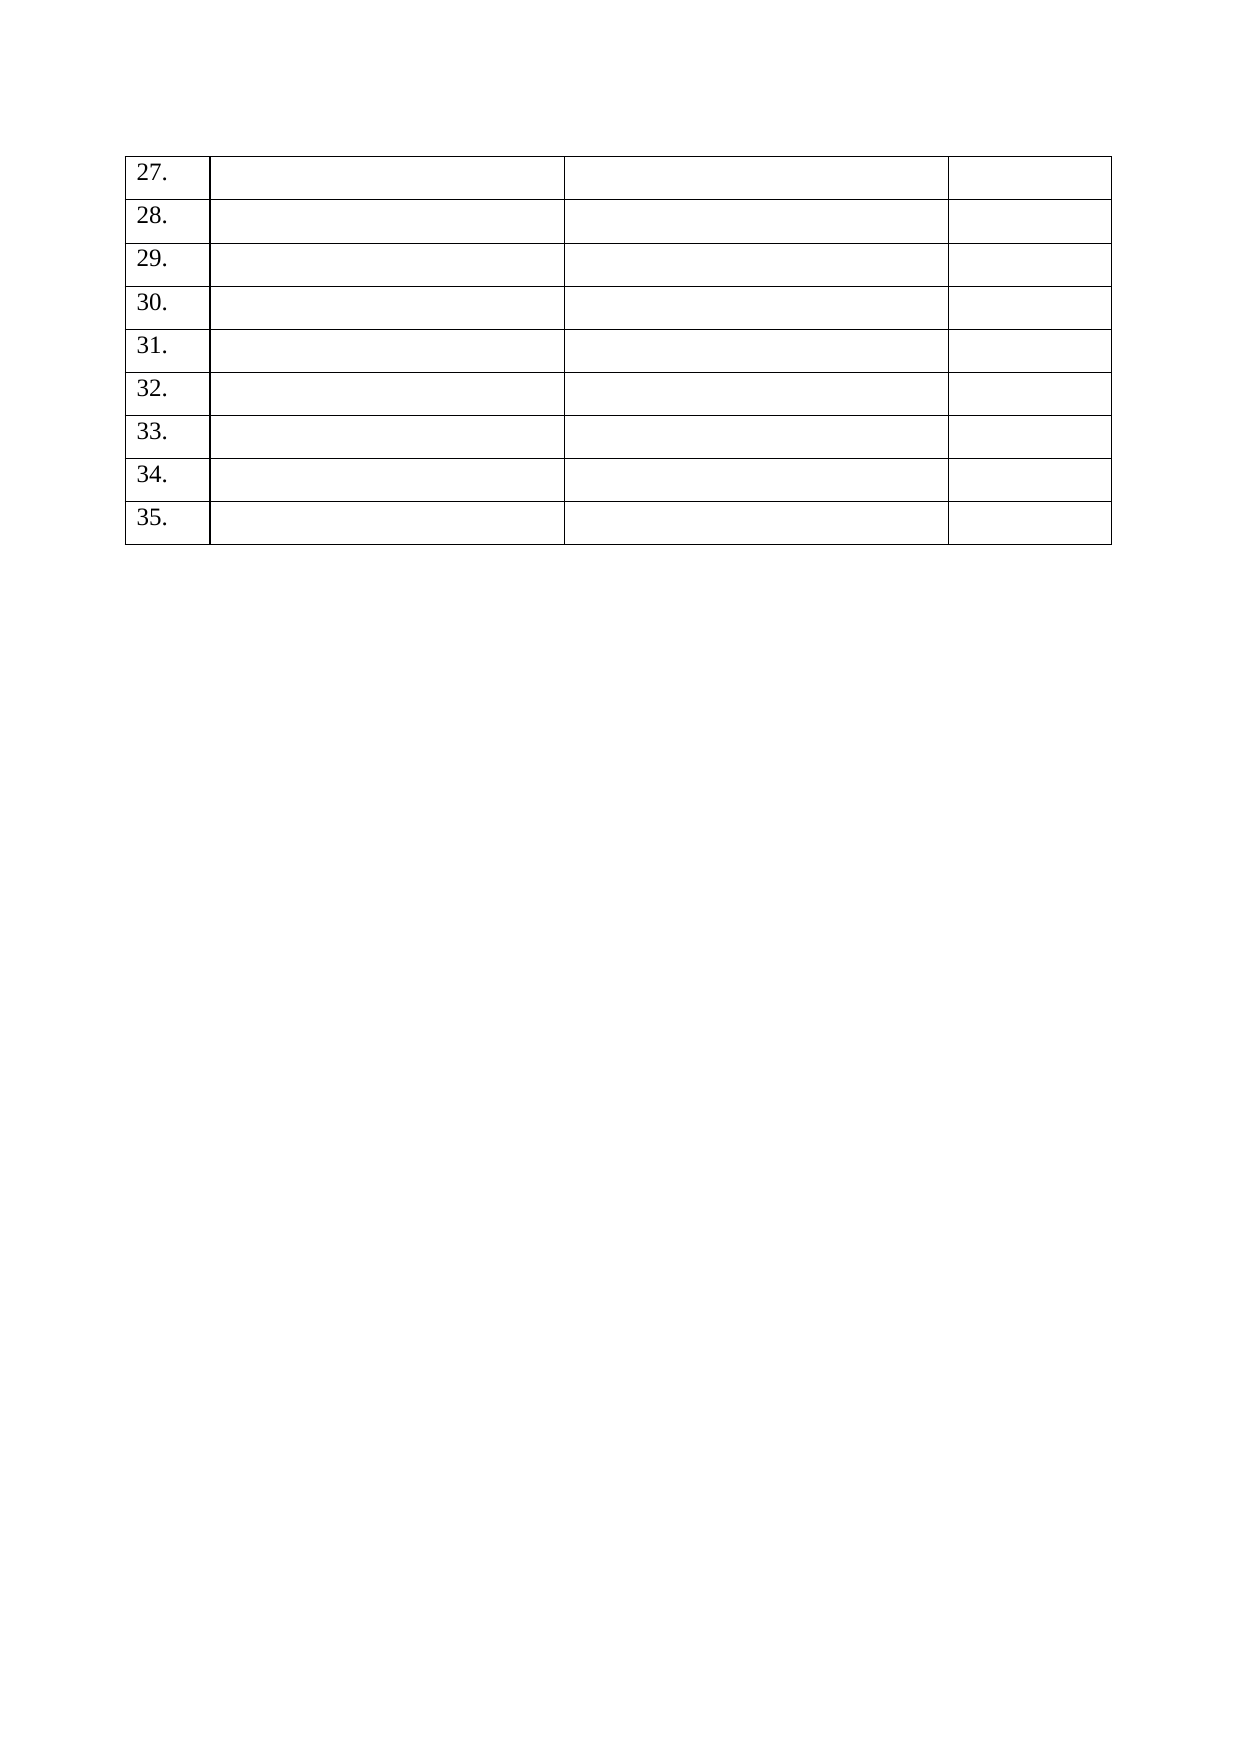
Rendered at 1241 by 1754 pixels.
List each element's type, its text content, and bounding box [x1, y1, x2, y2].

table_cell [565, 502, 948, 544]
table_cell 33. [126, 416, 209, 458]
table_cell [211, 157, 564, 199]
table_cell [949, 459, 1111, 501]
table_cell [949, 244, 1111, 286]
table_cell 31. [126, 330, 209, 372]
table_cell [565, 287, 948, 329]
table_cell [949, 200, 1111, 242]
table_cell 35. [126, 502, 209, 544]
table_cell 28. [126, 200, 209, 242]
table_cell [211, 287, 564, 329]
table_cell [949, 287, 1111, 329]
table_cell [211, 244, 564, 286]
table_cell 34. [126, 459, 209, 501]
table_cell [565, 157, 948, 199]
table_cell 30. [126, 287, 209, 329]
table_cell [949, 157, 1111, 199]
table_cell [565, 200, 948, 242]
table_cell [949, 416, 1111, 458]
table_cell [565, 330, 948, 372]
table_cell [949, 373, 1111, 415]
table_cell [211, 502, 564, 544]
table_cell [565, 373, 948, 415]
table_cell 32. [126, 373, 209, 415]
table_cell [565, 416, 948, 458]
table_cell [211, 373, 564, 415]
table_cell [949, 330, 1111, 372]
table_cell [211, 200, 564, 242]
table_cell [565, 459, 948, 501]
table_cell 29. [126, 244, 209, 286]
table_cell 27. [126, 157, 209, 199]
table_cell [211, 330, 564, 372]
table_cell [949, 502, 1111, 544]
table_cell [565, 244, 948, 286]
table_cell [211, 459, 564, 501]
table_cell [211, 416, 564, 458]
